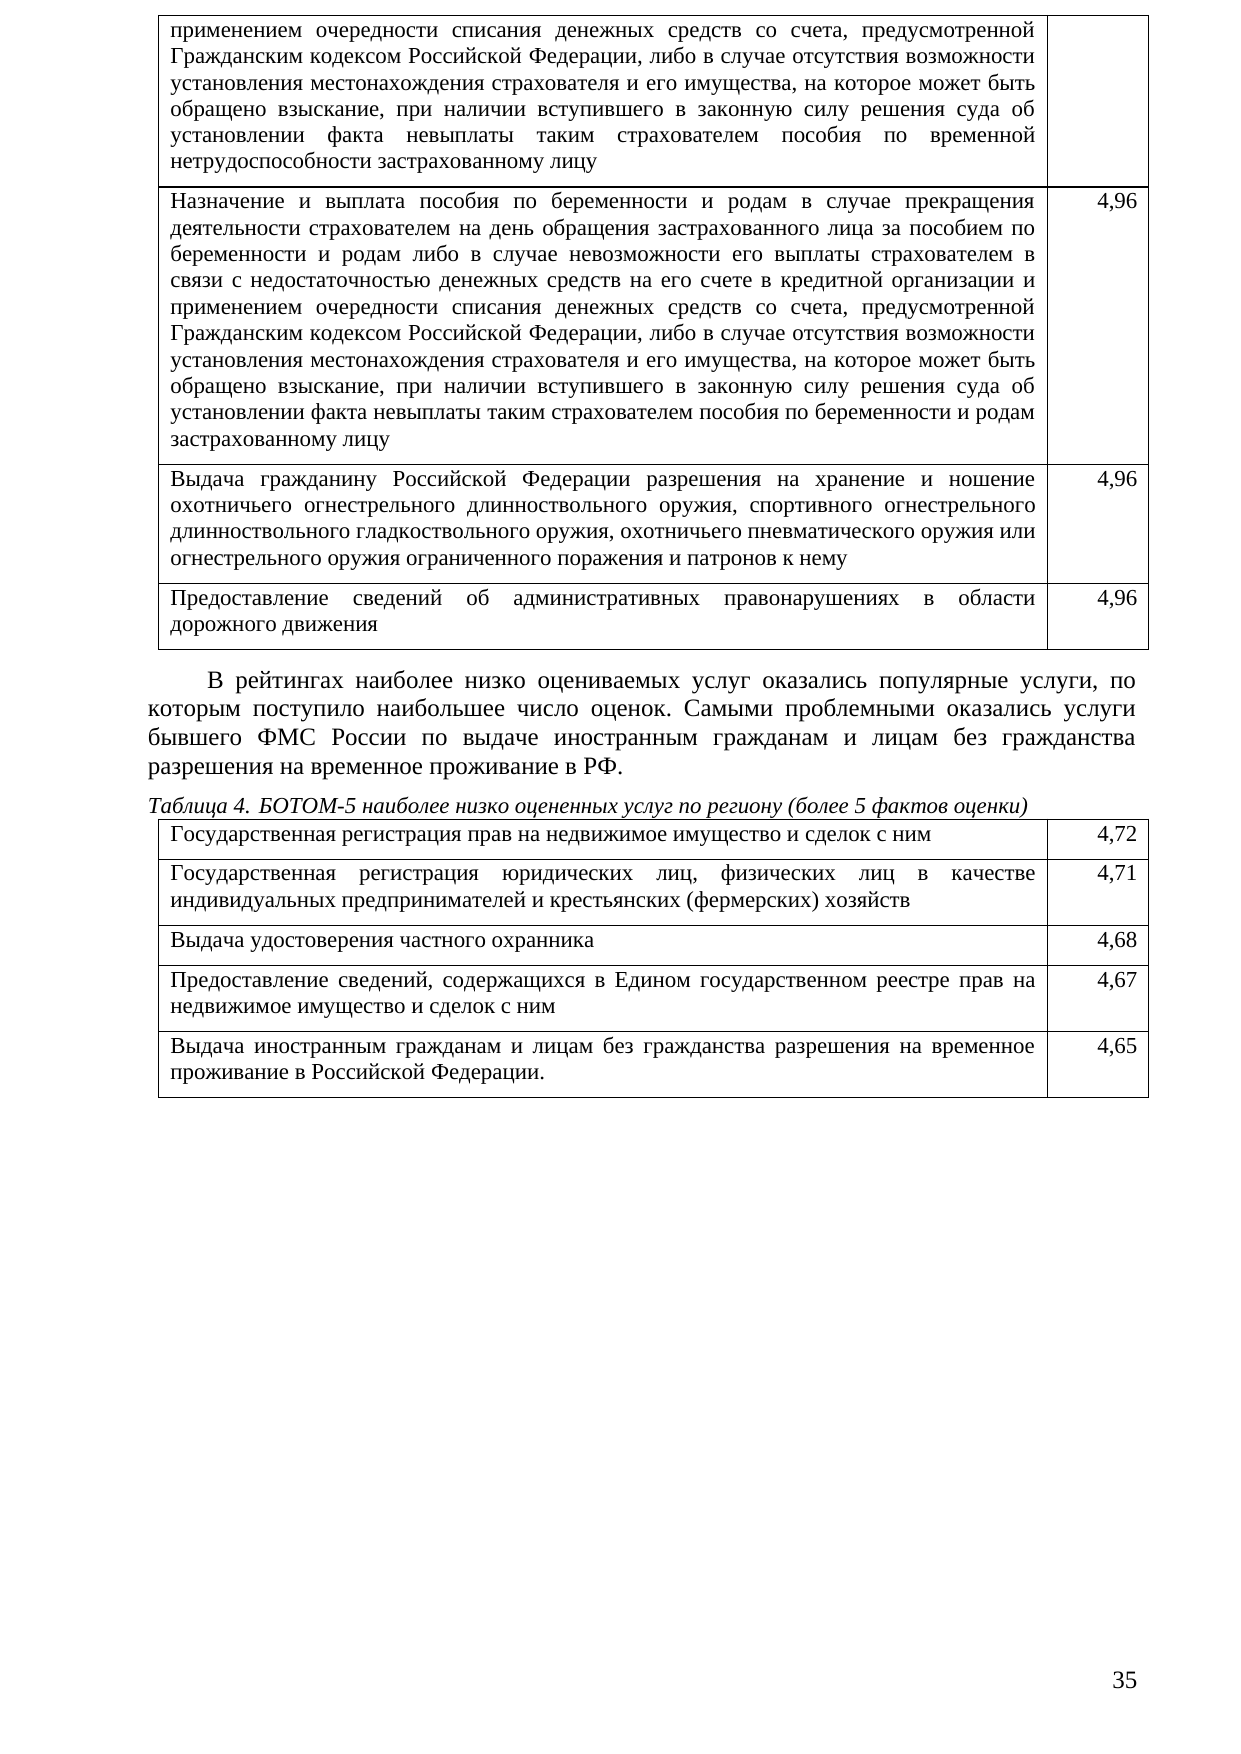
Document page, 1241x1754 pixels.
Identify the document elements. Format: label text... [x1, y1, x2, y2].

table_cell Выдача гражданину Российской Федерации разрешения на хранение и ношение охотничьего огнестрельного длинноствольного оружия, спортивного огнестрельного длинноствольного гладкоствольного оружия, охотничьего пневматического оружия или огнестрельного оружия ограниченного поражения и патронов к нему [159, 465, 1047, 582]
table_cell 4,67 [1048, 966, 1148, 1031]
table_cell 4,65 [1048, 1032, 1148, 1097]
table_cell 4,96 [1048, 465, 1148, 582]
table_header Государственная регистрация прав на недвижимое имущество и сделок с ним [159, 820, 1047, 858]
table_cell 4,96 [1048, 188, 1148, 463]
table_cell Государственная регистрация юридических лиц, физических лиц в качестве индивидуальных предпринимателей и крестьянских (фермерских) хозяйств [159, 860, 1047, 925]
subtitle БОТОМ-5 наиболее низко оцененных услуг по региону (более 5 фактов оценки) [148, 792, 1137, 818]
table_cell Выдача иностранным гражданам и лицам без гражданства разрешения на временное проживание в Российской Федерации. [159, 1032, 1047, 1097]
table_cell применением очередности списания денежных средств со счета, предусмотренной Гражданским кодексом Российской Федерации, либо в случае отсутствия возможности установления местонахождения страхователя и его имущества, на которое может быть обращено взыскание, при наличии вступившего в законную силу решения суда об установлении факта невыплаты таким страхователем пособия по временной нетрудоспособности застрахованному лицу [159, 16, 1047, 186]
table_cell Предоставление сведений об административных правонарушениях в области дорожного движения [159, 584, 1047, 649]
table_header 4,72 [1048, 820, 1148, 858]
text В рейтингах наиболее низко оцениваемых услуг оказались популярные услуги, по которым поступило наибольшее число оценок. Самыми проблемными оказались услуги бывшего ФМС России по выдаче иностранным гражданам и лицам без гражданства разрешения на временное проживание в РФ. [148, 665, 1137, 780]
table_cell 4,71 [1048, 860, 1148, 925]
table_cell Назначение и выплата пособия по беременности и родам в случае прекращения деятельности страхователем на день обращения застрахованного лица за пособием по беременности и родам либо в случае невозможности его выплаты страхователем в связи с недостаточностью денежных средств на его счете в кредитной организации и применением очередности списания денежных средств со счета, предусмотренной Гражданским кодексом Российской Федерации, либо в случае отсутствия возможности установления местонахождения страхователя и его имущества, на которое может быть обращено взыскание, при наличии вступившего в законную силу решения суда об установлении факта невыплаты таким страхователем пособия по беременности и родам застрахованному лицу [159, 188, 1047, 463]
table_cell [1048, 16, 1148, 186]
table_cell 4,68 [1048, 926, 1148, 964]
table_cell 4,96 [1048, 584, 1148, 649]
table_cell Предоставление сведений, содержащихся в Едином государственном реестре прав на недвижимое имущество и сделок с ним [159, 966, 1047, 1031]
table_cell Выдача удостоверения частного охранника [159, 926, 1047, 964]
